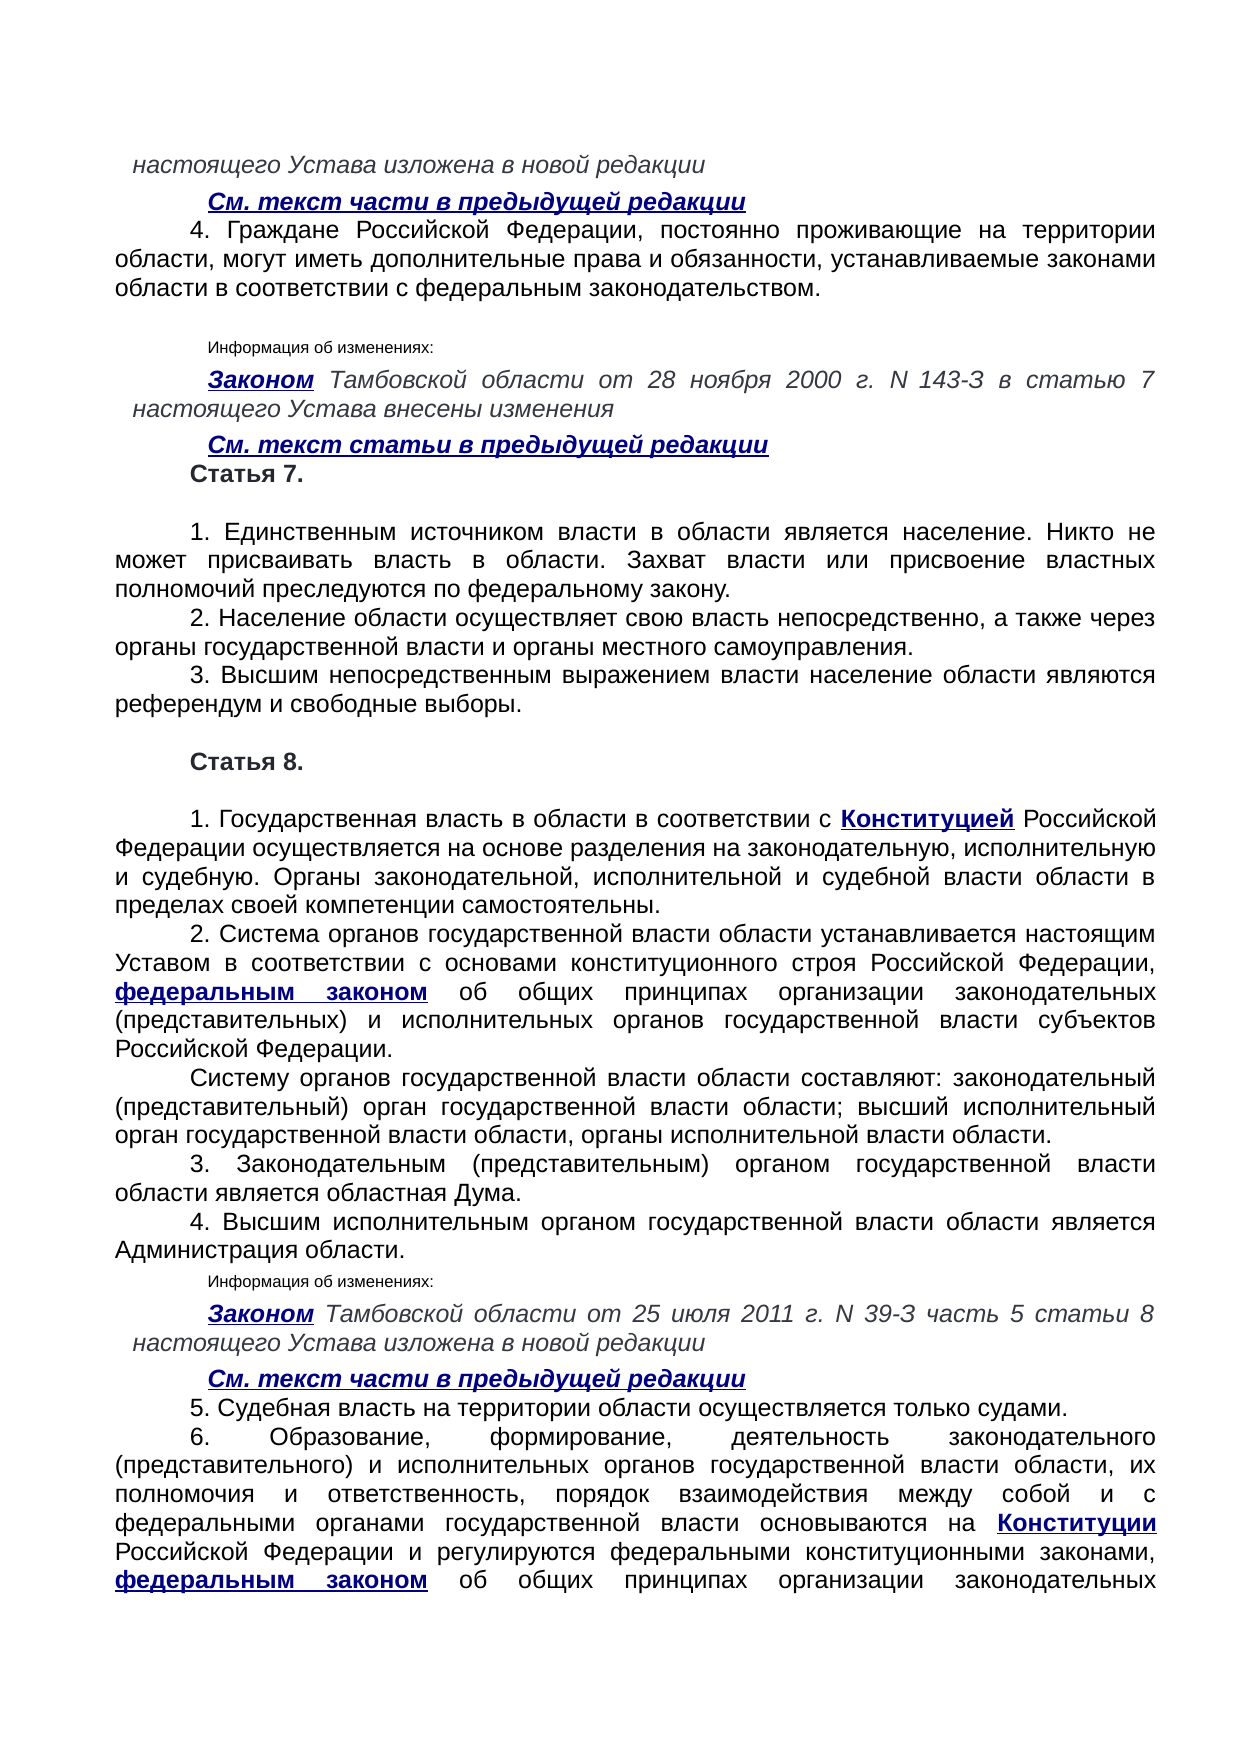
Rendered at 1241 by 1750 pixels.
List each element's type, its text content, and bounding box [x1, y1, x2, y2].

text См. текст части в предыдущей редакции [132, 1364, 1157, 1393]
text Информация об изменениях: [132, 1272, 1157, 1291]
text Законом Тамбовской области от 28 ноября 2000 г. N 143-З в статью 7 настоящего Устава внесены изменения [132, 365, 1157, 423]
text См. текст статьи в предыдущей редакции [132, 430, 1157, 459]
text Статья 8. [189, 747, 1157, 775]
text Систему органов государственной власти области составляют: законодательный (представительный) орган государственной власти области; высший исполнительный орган государственной власти области, органы исполнительной власти области. [114, 1063, 1157, 1149]
text Статья 7. [189, 459, 1157, 488]
text 1. Государственная власть в области в соответствии с Конституцией Российской Федерации осуществляется на основе разделения на законодательную, исполнительную и судебную. Органы законодательной, исполнительной и судебной власти области в пределах своей компетенции самостоятельны. [114, 804, 1157, 919]
text 2. Система органов государственной власти области устанавливается настоящим Уставом в соответствии с основами конституционного строя Российской Федерации, федеральным законом об общих принципах организации законодательных (представительных) и исполнительных органов государственной власти субъектов Российской Федерации. [114, 919, 1157, 1063]
text Законом Тамбовской области от 25 июля 2011 г. N 39-З часть 5 статьи 8 настоящего Устава изложена в новой редакции [132, 1299, 1157, 1356]
text 4. Граждане Российской Федерации, постоянно проживающие на территории области, могут иметь дополнительные права и обязанности, устанавливаемые законами области в соответствии с федеральным законодательством. [114, 215, 1157, 302]
text 6. Образование, формирование, деятельность законодательного (представительного) и исполнительных органов государственной власти области, их полномочия и ответственность, порядок взаимодействия между собой и с федеральными органами государственной власти основываются на Конституции Российской Федерации и регулируются федеральными конституционными законами, федеральным законом об общих принципах организации законодательных [114, 1422, 1157, 1594]
text 3. Высшим непосредственным выражением власти население области являются референдум и свободные выборы. [114, 660, 1157, 718]
text См. текст части в предыдущей редакции [132, 187, 1157, 215]
text Информация об изменениях: [132, 338, 1157, 357]
text 1. Единственным источником власти в области является население. Никто не может присваивать власть в области. Захват власти или присвоение властных полномочий преследуются по федеральному закону. [114, 517, 1157, 603]
text 4. Высшим исполнительным органом государственной власти области является Администрация области. [114, 1207, 1157, 1264]
text настоящего Устава изложена в новой редакции [132, 150, 1157, 179]
text 3. Законодательным (представительным) органом государственной власти области является областная Дума. [114, 1149, 1157, 1207]
text 5. Судебная власть на территории области осуществляется только судами. [114, 1393, 1157, 1422]
text 2. Население области осуществляет свою власть непосредственно, а также через органы государственной власти и органы местного самоуправления. [114, 603, 1157, 660]
